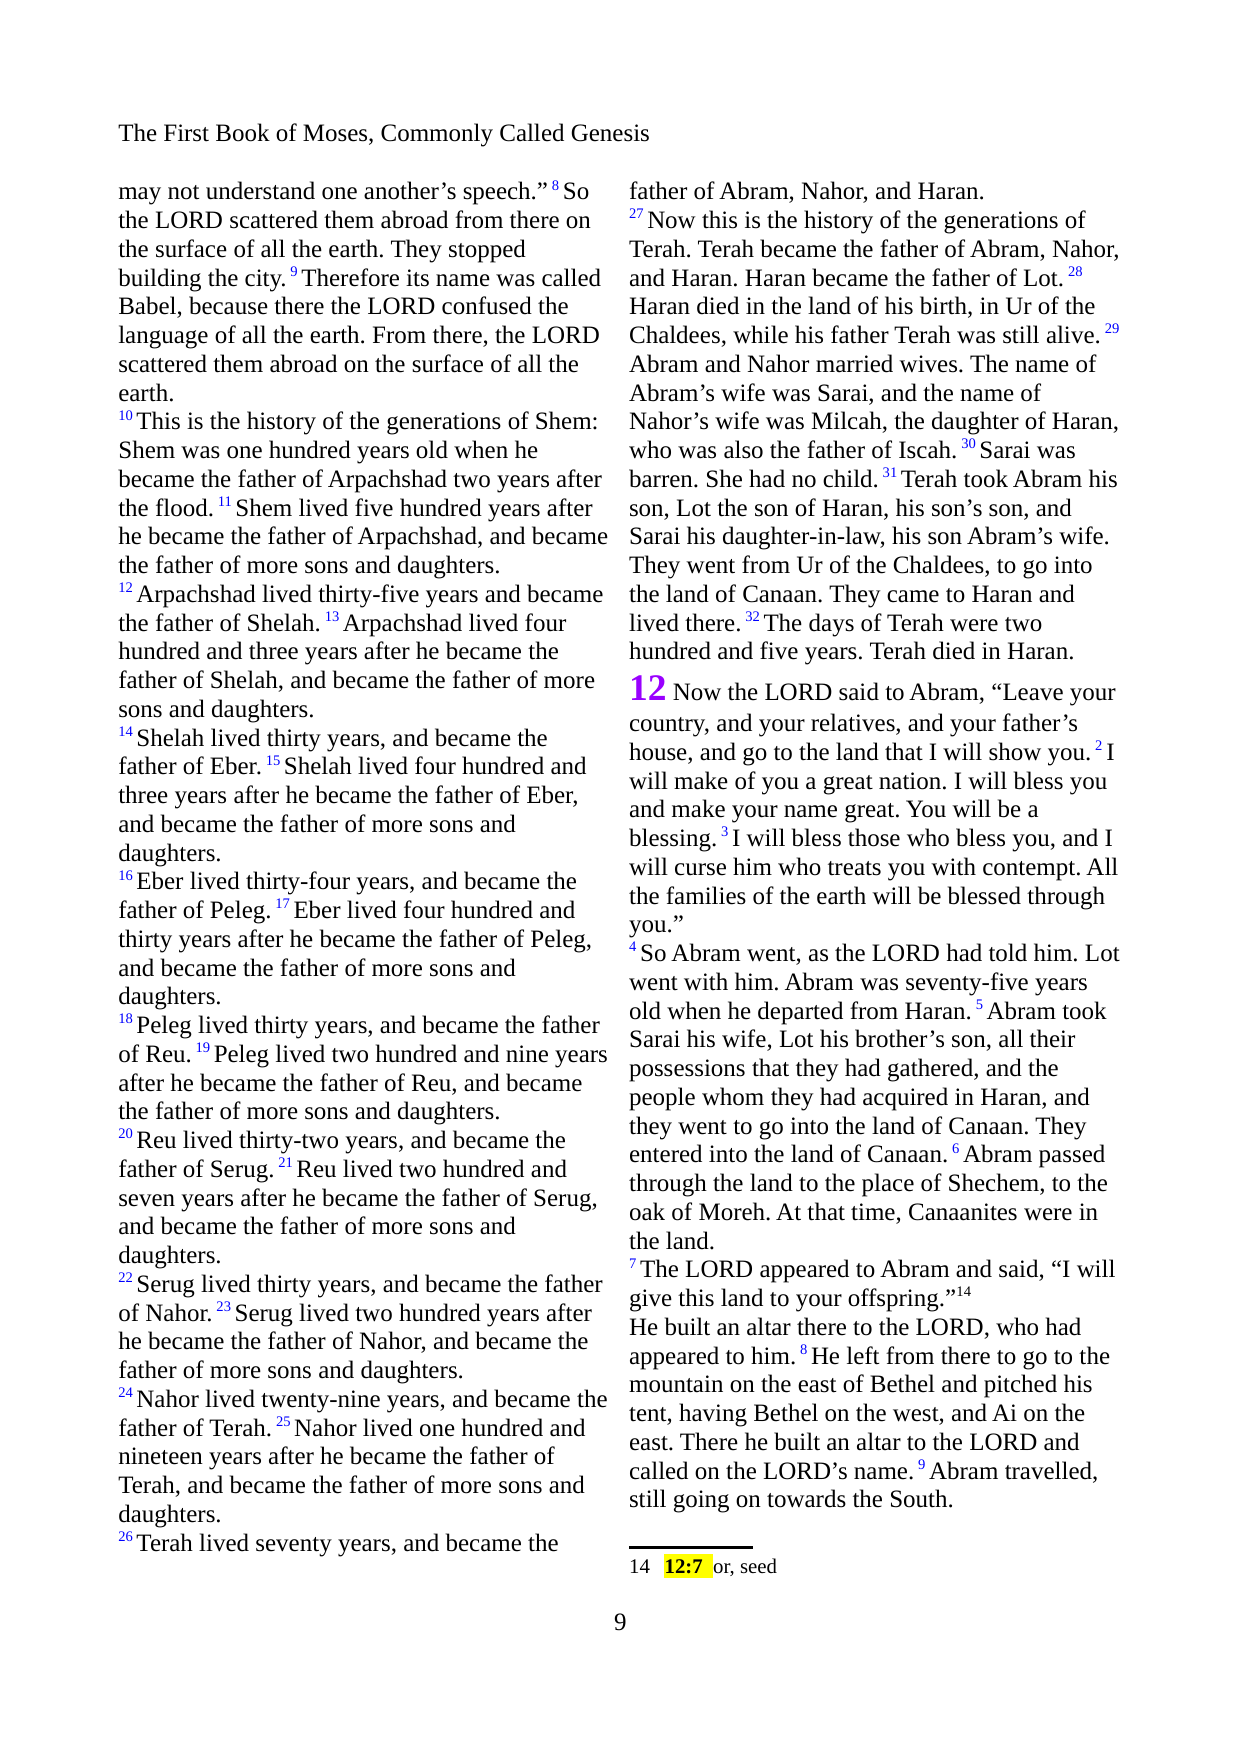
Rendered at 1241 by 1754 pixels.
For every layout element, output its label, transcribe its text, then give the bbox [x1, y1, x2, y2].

text 10 This is the history of the generations of Shem: Shem was one hundred years old when he became the father of Arpachshad two years after the flood. 11 Shem lived five hundred years after he became the father of Arpachshad, and became the father of more sons and daughters. [118, 406, 611, 579]
text 20 Reu lived thirty-two years, and became the father of Serug. 21 Reu lived two hundred and seven years after he became the father of Serug, and became the father of more sons and daughters. [118, 1125, 611, 1269]
text 27 Now this is the history of the generations of Terah. Terah became the father of Abram, Nahor, and Haran. Haran became the father of Lot. 28 Haran died in the land of his birth, in Ur of the Chaldees, while his father Terah was still alive. 29 Abram and Nahor married wives. The name of Abram’s wife was Sarai, and the name of Nahor’s wife was Milcah, the daughter of Haran, who was also the father of Iscah. 30 Sarai was barren. She had no child. 31 Terah took Abram his son, Lot the son of Haran, his son’s son, and Sarai his daughter-in-law, his son Abram’s wife. They went from Ur of the Chaldees, to go into the land of Canaan. They came to Haran and lived there. 32 The days of Terah were two hundred and five years. Terah died in Haran. [629, 205, 1122, 665]
text 18 Peleg lived thirty years, and became the father of Reu. 19 Peleg lived two hundred and nine years after he became the father of Reu, and became the father of more sons and daughters. [118, 1010, 611, 1125]
text 12:7 or, seed [629, 1553, 1122, 1578]
text 24 Nahor lived twenty-nine years, and became the father of Terah. 25 Nahor lived one hundred and nineteen years after he became the father of Terah, and became the father of more sons and daughters. [118, 1384, 611, 1528]
text 16 Eber lived thirty-four years, and became the father of Peleg. 17 Eber lived four hundred and thirty years after he became the father of Peleg, and became the father of more sons and daughters. [118, 866, 611, 1010]
text 26 Terah lived seventy years, and became the [118, 1528, 611, 1556]
text 4 So Abram went, as the LORD had told him. Lot went with him. Abram was seventy-five years old when he departed from Haran. 5 Abram took Sarai his wife, Lot his brother’s son, all their possessions that they had gathered, and the people whom they had acquired in Haran, and they went to go into the land of Canaan. They entered into the land of Canaan. 6 Abram passed through the land to the place of Shechem, to the oak of Moreh. At that time, Canaanites were in the land. [629, 938, 1122, 1254]
text 14 Shelah lived thirty years, and became the father of Eber. 15 Shelah lived four hundred and three years after he became the father of Eber, and became the father of more sons and daughters. [118, 723, 611, 866]
text 12 Arpachshad lived thirty-five years and became the father of Shelah. 13 Arpachshad lived four hundred and three years after he became the father of Shelah, and became the father of more sons and daughters. [118, 579, 611, 723]
text 7 The LORD appeared to Abram and said, “I will give this land to your offspring.” [629, 1254, 1122, 1312]
text 12 Now the LORD said to Abram, “Leave your country, and your relatives, and your father’s house, and go to the land that I will show you. 2 I will make of you a great nation. I will bless you and make your name great. You will be a blessing. 3 I will bless those who bless you, and I will curse him who treats you with contempt. All the families of the earth will be blessed through you.” [629, 665, 1122, 938]
text father of Abram, Nahor, and Haran. [629, 176, 1122, 205]
text He built an altar there to the LORD, who had appeared to him. 8 He left from there to go to the mountain on the east of Bethel and pitched his tent, having Bethel on the west, and Ai on the east. There he built an altar to the LORD and called on the LORD’s name. 9 Abram travelled, still going on towards the South. [629, 1312, 1122, 1513]
text 22 Serug lived thirty years, and became the father of Nahor. 23 Serug lived two hundred years after he became the father of Nahor, and became the father of more sons and daughters. [118, 1269, 611, 1384]
text may not understand one another’s speech.” 8 So the LORD scattered them abroad from there on the surface of all the earth. They stopped building the city. 9 Therefore its name was called Babel, because there the LORD confused the language of all the earth. From there, the LORD scattered them abroad on the surface of all the earth. [118, 176, 611, 406]
